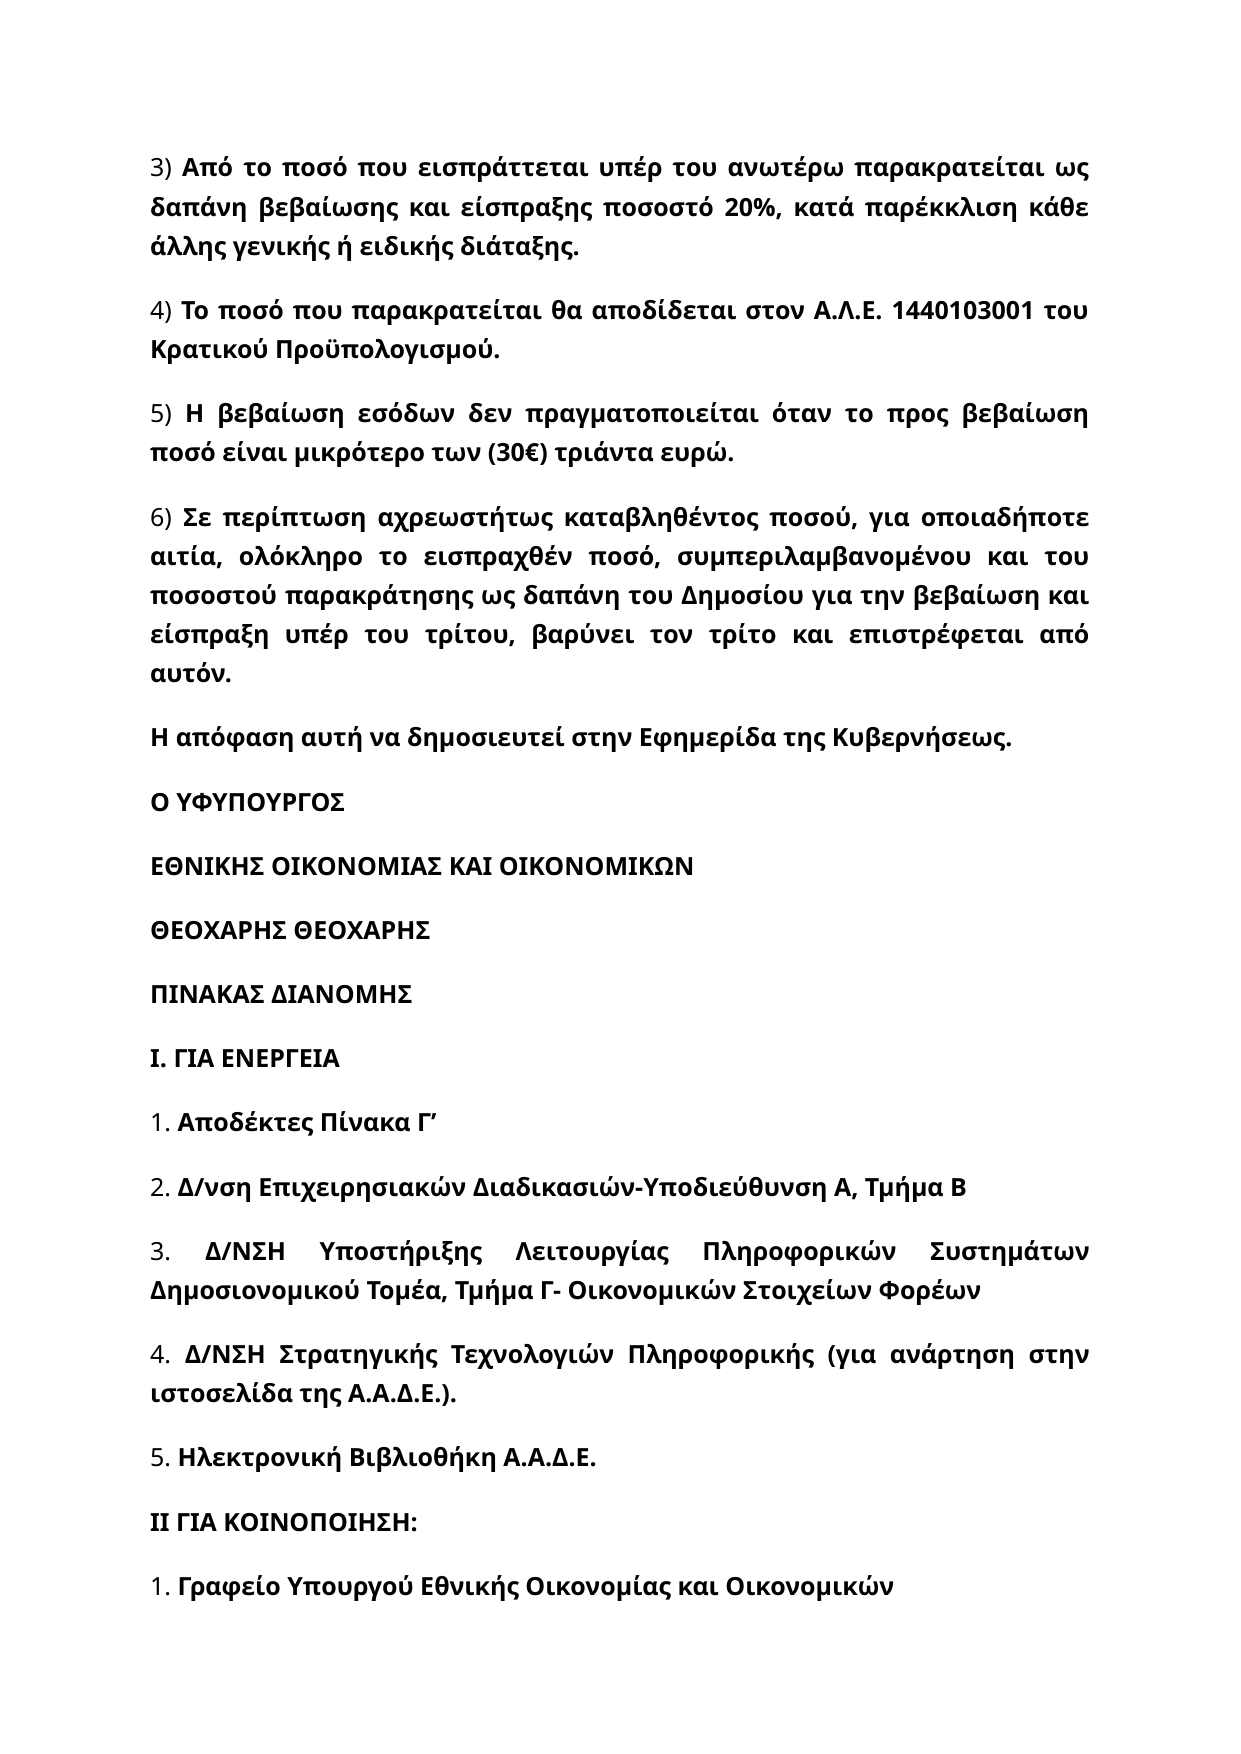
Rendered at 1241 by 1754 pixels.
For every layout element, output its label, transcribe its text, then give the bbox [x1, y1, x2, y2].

text 2. Δ/νση Επιχειρησιακών Διαδικασιών-Υποδιεύθυνση Α, Τμήμα Β [150, 1169, 1090, 1203]
text 6) Σε περίπτωση αχρεωστήτως καταβληθέντος ποσού, για οποιαδήποτε αιτία, ολόκληρο το εισπραχθέν ποσό, συμπεριλαμβανομένου και του ποσοστού παρακράτησης ως δαπάνη του Δημοσίου για την βεβαίωση και είσπραξη υπέρ του τρίτου, βαρύνει τον τρίτο και επιστρέφεται από αυτόν. [150, 499, 1090, 690]
text Ι. ΓΙΑ ΕΝΕΡΓΕΙΑ [150, 1041, 1090, 1075]
text 4. Δ/ΝΣΗ Στρατηγικής Τεχνολογιών Πληροφορικής (για ανάρτηση στην ιστοσελίδα της Α.Α.Δ.Ε.). [150, 1337, 1090, 1410]
text ΕΘΝΙΚΗΣ ΟΙΚΟΝΟΜΙΑΣ ΚΑΙ ΟΙΚΟΝΟΜΙΚΩΝ [150, 848, 1090, 882]
text Ο ΥΦΥΠΟΥΡΓΟΣ [150, 784, 1090, 818]
text Η απόφαση αυτή να δημοσιευτεί στην Εφημερίδα της Κυβερνήσεως. [150, 720, 1090, 754]
text 5) Η βεβαίωση εσόδων δεν πραγματοποιείται όταν το προς βεβαίωση ποσό είναι μικρότερο των (30€) τριάντα ευρώ. [150, 396, 1090, 469]
text ΘΕΟΧΑΡΗΣ ΘΕΟΧΑΡΗΣ [150, 912, 1090, 947]
text ΠΙΝΑΚΑΣ ΔΙΑΝΟΜΗΣ [150, 977, 1090, 1011]
text 1. Γραφείο Υπουργού Εθνικής Οικονομίας και Οικονομικών [150, 1568, 1090, 1602]
text 4) Το ποσό που παρακρατείται θα αποδίδεται στον Α.Λ.Ε. 1440103001 του Κρατικού Προϋπολογισμού. [150, 292, 1090, 366]
text ΙΙ ΓΙΑ ΚΟΙΝΟΠΟΙΗΣΗ: [150, 1504, 1090, 1538]
text 5. Ηλεκτρονική Βιβλιοθήκη Α.Α.Δ.Ε. [150, 1440, 1090, 1474]
text 3) Από το ποσό που εισπράττεται υπέρ του ανωτέρω παρακρατείται ως δαπάνη βεβαίωσης και είσπραξης ποσοστό 20%, κατά παρέκκλιση κάθε άλλης γενικής ή ειδικής διάταξης. [150, 150, 1090, 262]
text 3. Δ/ΝΣΗ Υποστήριξης Λειτουργίας Πληροφορικών Συστημάτων Δημοσιονομικού Τομέα, Τμήμα Γ- Οικονομικών Στοιχείων Φορέων [150, 1233, 1090, 1307]
text 1. Αποδέκτες Πίνακα Γ’ [150, 1105, 1090, 1139]
